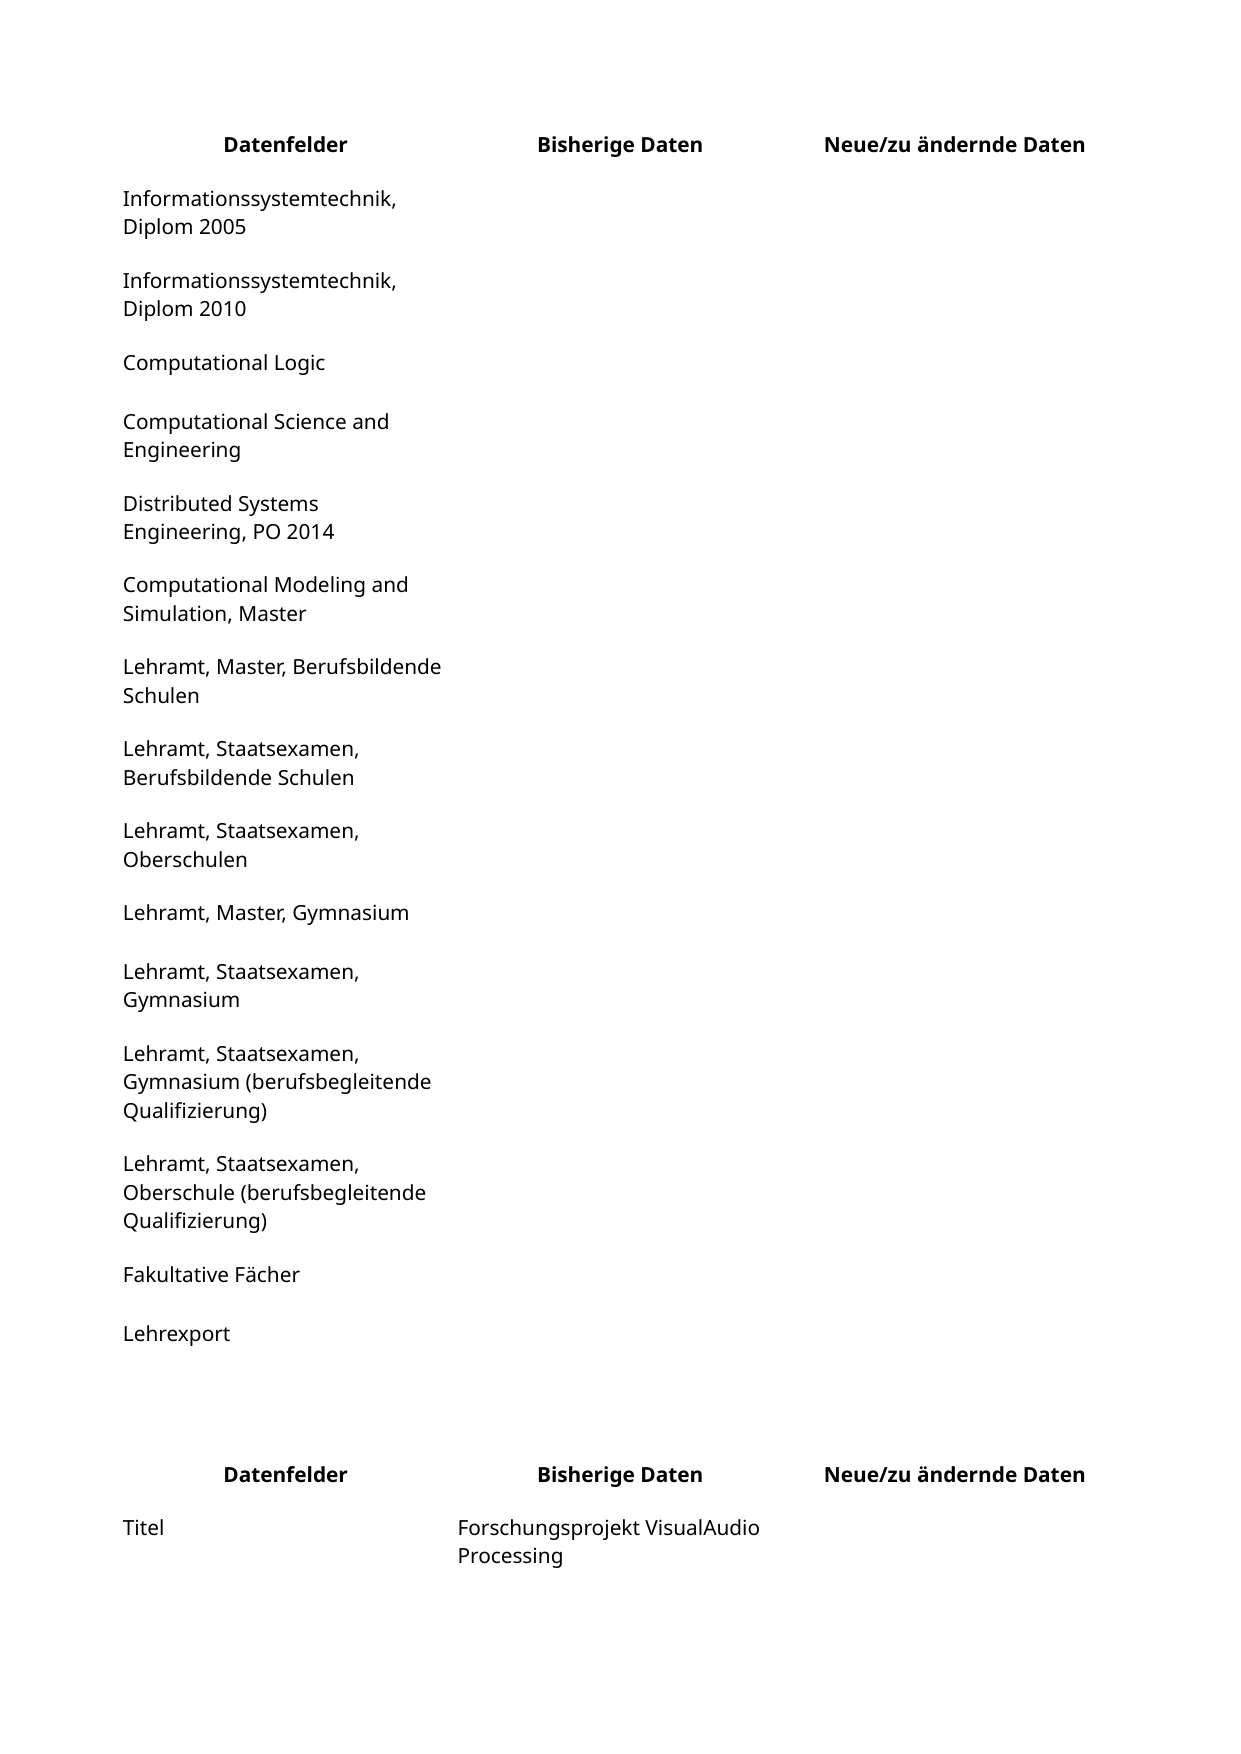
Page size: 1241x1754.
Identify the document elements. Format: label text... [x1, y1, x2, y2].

table_cell Lehramt, Staatsexamen, Gymnasium [118, 945, 453, 1027]
table_cell Lehramt, Master, Berufsbildende Schulen [118, 640, 453, 722]
table_cell Computational Science and Engineering [118, 394, 453, 476]
table_cell [788, 394, 1122, 476]
table_cell [453, 1027, 787, 1137]
table_header Bisherige Daten [453, 1447, 787, 1501]
table_cell [453, 945, 787, 1027]
table_cell [788, 1247, 1122, 1306]
table_cell [788, 945, 1122, 1027]
table_cell [453, 640, 787, 722]
table_cell Titel [118, 1501, 453, 1582]
table_cell [453, 1306, 787, 1365]
table_cell Lehramt, Staatsexamen, Berufsbildende Schulen [118, 722, 453, 804]
table_cell [788, 640, 1122, 722]
table_header Datenfelder [118, 118, 453, 172]
table_cell [453, 558, 787, 640]
table_cell [788, 1027, 1122, 1137]
table_cell Forschungsprojekt VisualAudio Processing [453, 1501, 787, 1582]
table_cell Lehrexport [118, 1306, 453, 1365]
table_cell Lehramt, Staatsexamen, Gymnasium (berufsbegleitende Qualifizierung) [118, 1027, 453, 1137]
table_cell [788, 476, 1122, 558]
table_cell [453, 722, 787, 804]
table_cell [453, 804, 787, 886]
table_cell [788, 804, 1122, 886]
table_cell [788, 1306, 1122, 1365]
table_cell [788, 886, 1122, 945]
table_header Neue/zu ändernde Daten [788, 118, 1122, 172]
table_cell Informationssystemtechnik, Diplom 2005 [118, 172, 453, 253]
table_cell Lehramt, Staatsexamen, Oberschule (berufsbegleitende Qualifizierung) [118, 1137, 453, 1247]
table_cell Distributed Systems Engineering, PO 2014 [118, 476, 453, 558]
table_cell [453, 172, 787, 253]
table_cell [788, 1501, 1122, 1582]
table_cell Computational Logic [118, 335, 453, 394]
table_cell [788, 335, 1122, 394]
table_cell Informationssystemtechnik, Diplom 2010 [118, 254, 453, 335]
table_header Datenfelder [118, 1447, 453, 1501]
table_cell [453, 254, 787, 335]
table_cell [453, 1247, 787, 1306]
table_header Bisherige Daten [453, 118, 787, 172]
table_cell [453, 476, 787, 558]
table_cell [788, 172, 1122, 253]
table_cell Lehramt, Master, Gymnasium [118, 886, 453, 945]
table_cell [788, 1137, 1122, 1247]
table_cell Lehramt, Staatsexamen, Oberschulen [118, 804, 453, 886]
table_cell Computational Modeling and Simulation, Master [118, 558, 453, 640]
table_header Neue/zu ändernde Daten [788, 1447, 1122, 1501]
table_cell [453, 335, 787, 394]
table_cell [788, 722, 1122, 804]
table_cell [788, 254, 1122, 335]
table_cell [453, 886, 787, 945]
table_cell [453, 1137, 787, 1247]
table_cell Fakultative Fächer [118, 1247, 453, 1306]
table_cell [453, 394, 787, 476]
table_cell [788, 558, 1122, 640]
